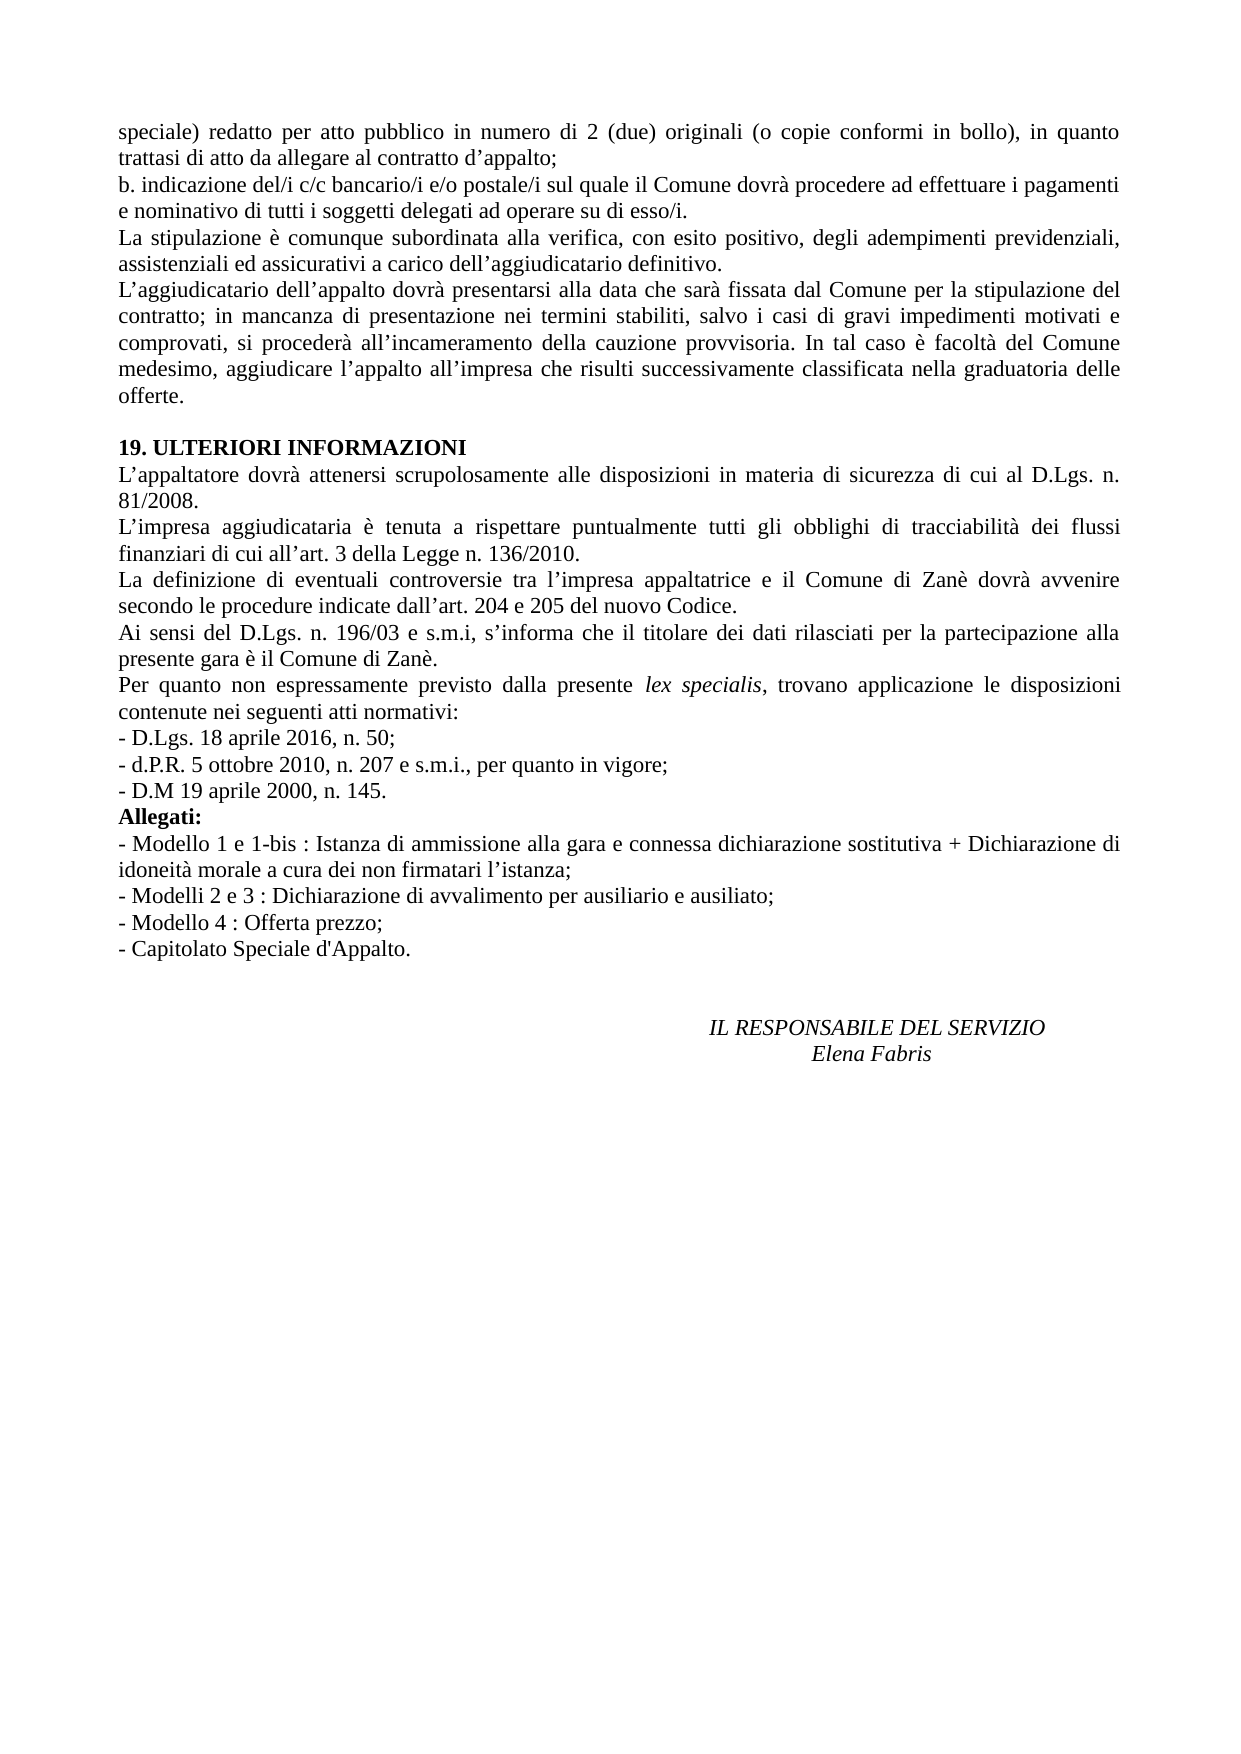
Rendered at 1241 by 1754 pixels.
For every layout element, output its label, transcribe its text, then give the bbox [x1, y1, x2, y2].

text - Modello 4 : Offerta prezzo; [118, 909, 1122, 935]
text L’impresa aggiudicataria è tenuta a rispettare puntualmente tutti gli obblighi di tracciabilità dei flussi finanziari di cui all’art. 3 della Legge n. 136/2010. [118, 513, 1122, 566]
text - Capitolato Speciale d'Appalto. [118, 935, 1122, 961]
text L’appaltatore dovrà attenersi scrupolosamente alle disposizioni in materia di sicurezza di cui al D.Lgs. n. 81/2008. [118, 461, 1122, 513]
text speciale) redatto per atto pubblico in numero di 2 (due) originali (o copie conformi in bollo), in quanto trattasi di atto da allegare al contratto d’appalto; [118, 118, 1122, 171]
text La stipulazione è comunque subordinata alla verifica, con esito positivo, degli adempimenti previdenziali, assistenziali ed assicurativi a carico dell’aggiudicatario definitivo. [118, 223, 1122, 276]
text 19. ULTERIORI INFORMAZIONI [118, 434, 1122, 461]
text - D.Lgs. 18 aprile 2016, n. 50; [118, 724, 1122, 751]
text - Modelli 2 e 3 : Dichiarazione di avvalimento per ausiliario e ausiliato; [118, 882, 1122, 909]
text Per quanto non espressamente previsto dalla presente lex specialis, trovano applicazione le disposizioni contenute nei seguenti atti normativi: [118, 672, 1122, 724]
text b. indicazione del/i c/c bancario/i e/o postale/i sul quale il Comune dovrà procedere ad effettuare i pagamenti e nominativo di tutti i soggetti delegati ad operare su di esso/i. [118, 171, 1122, 223]
text La definizione di eventuali controversie tra l’impresa appaltatrice e il Comune di Zanè dovrà avvenire secondo le procedure indicate dall’art. 204 e 205 del nuovo Codice. [118, 566, 1122, 619]
text Ai sensi del D.Lgs. n. 196/03 e s.m.i, s’informa che il titolare dei dati rilasciati per la partecipazione alla presente gara è il Comune di Zanè. [118, 619, 1122, 672]
text - D.M 19 aprile 2000, n. 145. [118, 777, 1122, 803]
text IL RESPONSABILE DEL SERVIZIO [118, 1014, 1122, 1041]
text L’aggiudicatario dell’appalto dovrà presentarsi alla data che sarà fissata dal Comune per la stipulazione del contratto; in mancanza di presentazione nei termini stabiliti, salvo i casi di gravi impedimenti motivati e comprovati, si procederà all’incameramento della cauzione provvisoria. In tal caso è facoltà del Comune medesimo, aggiudicare l’appalto all’impresa che risulti successivamente classificata nella graduatoria delle offerte. [118, 276, 1122, 408]
text - Modello 1 e 1-bis : Istanza di ammissione alla gara e connessa dichiarazione sostitutiva + Dichiarazione di idoneità morale a cura dei non firmatari l’istanza; [118, 830, 1122, 882]
text Allegati: [118, 803, 1122, 830]
text Elena Fabris [118, 1041, 1122, 1067]
text - d.P.R. 5 ottobre 2010, n. 207 e s.m.i., per quanto in vigore; [118, 751, 1122, 777]
